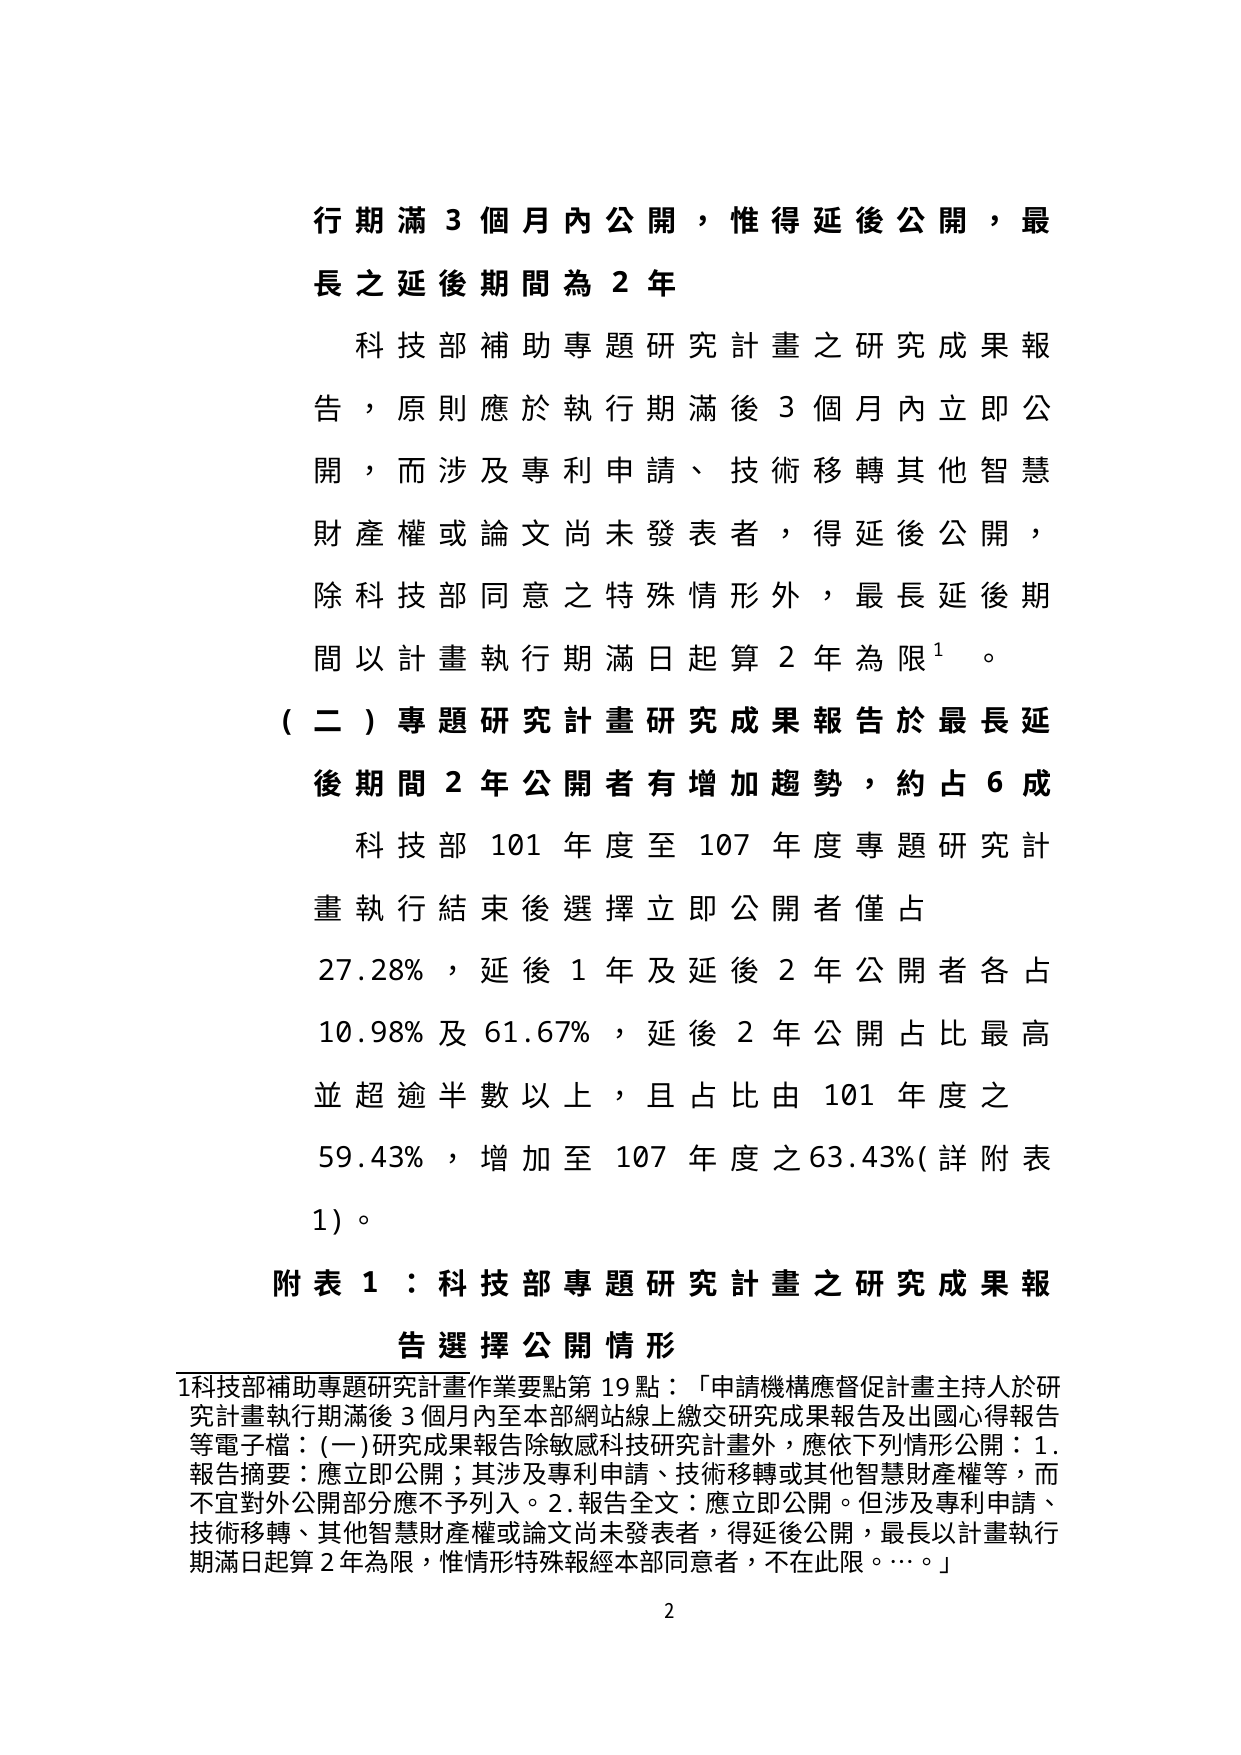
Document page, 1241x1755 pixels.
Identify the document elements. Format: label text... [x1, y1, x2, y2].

text (二)專題研究計畫研究成果報告於最長延後期間2年公開者有增加趨勢，約占6成 [241, 677, 1057, 802]
text 附表1：科技部專題研究計畫之研究成果報告選擇公開情形 [243, 1240, 1057, 1365]
text 科技部補助專題研究計畫之研究成果報告，原則應於執行期滿後3個月內立即公開，而涉及專利申請、技術移轉其他智慧財產權或論文尚未發表者，得延後公開，除科技部同意之特殊情形外，最長延後期間以計畫執行期滿日起算2年為限。 [271, 302, 1057, 677]
text 科技部補助專題研究計畫作業要點第19點：「申請機構應督促計畫主持人於研究計畫執行期滿後3個月內至本部網站線上繳交研究成果報告及出國心得報告等電子檔：(一)研究成果報告除敏感科技研究計畫外，應依下列情形公開：1.報告摘要：應立即公開；其涉及專利申請、技術移轉或其他智慧財產權等，而不宜對外公開部分應不予列入。2.報告全文：應立即公開。但涉及專利申請、技術移轉、其他智慧財產權或論文尚未發表者，得延後公開，最長以計畫執行期滿日起算2年為限，惟情形特殊報經本部同意者，不在此限。…。」 [176, 1373, 1063, 1577]
text 行期滿3個月內公開，惟得延後公開，最長之延後期間為2年 [241, 177, 1057, 302]
text 科技部101年度至107年度專題研究計畫執行結束後選擇立即公開者僅占27.28%，延後1年及延後2年公開者各占10.98%及61.67%，延後2年公開占比最高並超逾半數以上，且占比由101年度之59.43%，增加至107年度之63.43%(詳附表1)。 [271, 802, 1057, 1240]
